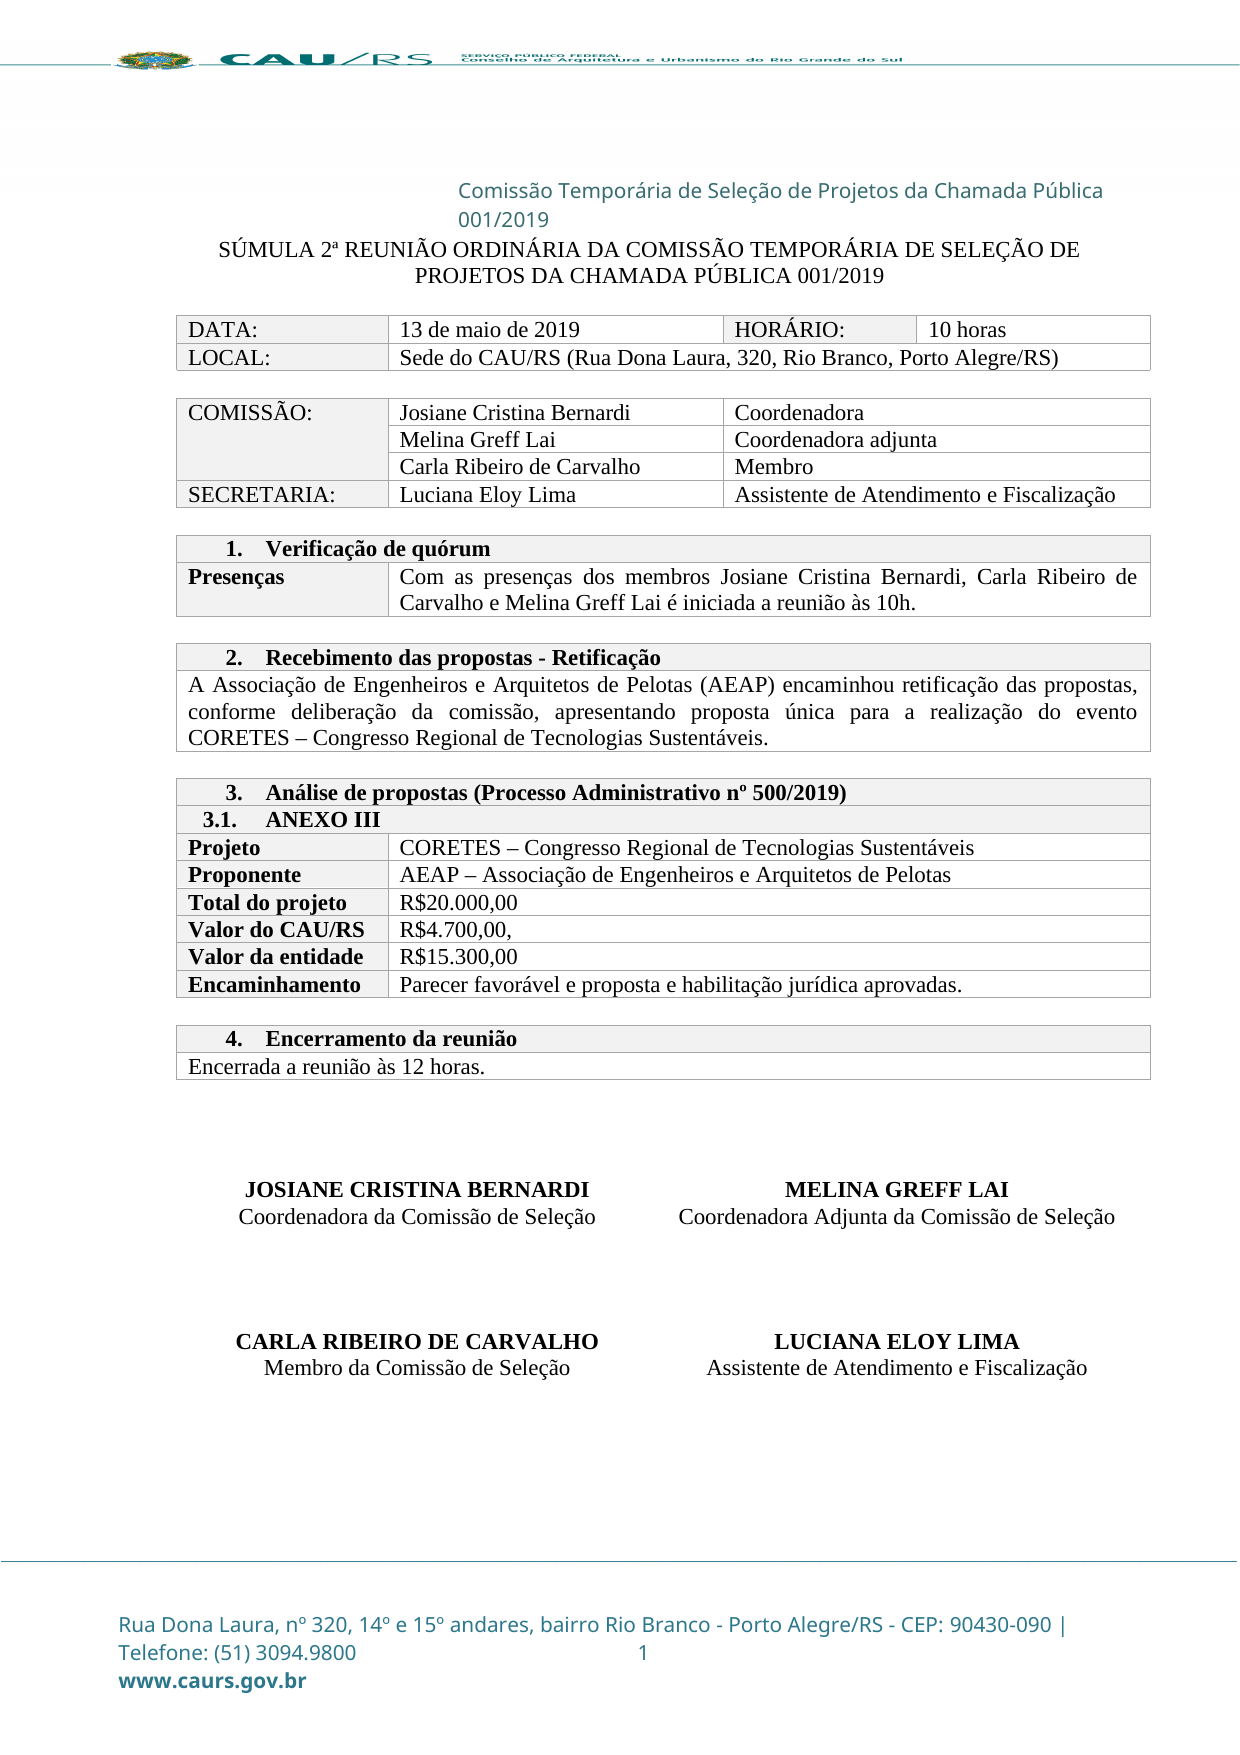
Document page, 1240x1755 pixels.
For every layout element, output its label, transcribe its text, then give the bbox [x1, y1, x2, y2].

table_cell Parecer favorável e proposta e habilitação jurídica aprovadas. [389, 971, 1150, 997]
table_header MELINA GREFF LAI Coordenadora Adjunta da Comissão de Seleção [657, 1080, 1137, 1229]
table_cell Proponente [177, 861, 388, 887]
table_cell Encerrada a reunião às 12 horas. [177, 1053, 1150, 1079]
table_cell Projeto [177, 834, 388, 860]
table_cell [388, 752, 1150, 778]
table_cell SECRETARIA: [177, 481, 388, 507]
table_cell [177, 371, 1150, 397]
table_cell A Associação de Engenheiros e Arquitetos de Pelotas (AEAP) encaminhou retificação das propostas, conforme deliberação da comissão, apresentando proposta única para a realização do evento CORETES – Congresso Regional de Tecnologias Sustentáveis. [177, 671, 1150, 751]
table_cell Análise de propostas (Processo Administrativo nº 500/2019) [177, 779, 1150, 805]
table_cell R$4.700,00, [389, 916, 1150, 942]
table_cell AEAP – Associação de Engenheiros e Arquitetos de Pelotas [389, 861, 1150, 887]
table_cell LOCAL: [177, 344, 388, 370]
table_header 13 de maio de 2019 [389, 316, 723, 343]
table_cell [177, 508, 1150, 534]
table_cell Coordenadora adjunta [724, 426, 1150, 452]
table_cell Carla Ribeiro de Carvalho [389, 453, 723, 480]
table_header JOSIANE CRISTINA BERNARDI Coordenadora da Comissão de Seleção [177, 1080, 657, 1229]
table_cell Encerramento da reunião [177, 1026, 1150, 1052]
table_cell CORETES – Congresso Regional de Tecnologias Sustentáveis [389, 834, 1150, 860]
table_cell [657, 1229, 1137, 1256]
table_cell Recebimento das propostas - Retificação [177, 644, 1150, 670]
table_header 10 horas [917, 316, 1150, 343]
table_cell Total do projeto [177, 889, 388, 915]
table_cell COMISSÃO: [177, 399, 388, 480]
table_cell Encaminhamento [177, 971, 388, 997]
table_cell [177, 752, 388, 778]
table_cell Coordenadora [724, 399, 1150, 425]
table_cell R$20.000,00 [389, 889, 1150, 915]
table_cell Sede do CAU/RS (Rua Dona Laura, 320, Rio Branco, Porto Alegre/RS) [389, 344, 1150, 370]
text SÚMULA 2ª REUNIÃO ORDINÁRIA DA COMISSÃO TEMPORÁRIA DE SELEÇÃO DE PROJETOS DA CHAMADA PÚBLICA 001/2019 [177, 236, 1121, 289]
table_cell [177, 1229, 657, 1256]
table_cell Com as presenças dos membros Josiane Cristina Bernardi, Carla Ribeiro de Carvalho e Melina Greff Lai é iniciada a reunião às 10h. [389, 563, 1150, 616]
table_cell Josiane Cristina Bernardi [389, 399, 723, 425]
table_cell Assistente de Atendimento e Fiscalização [724, 481, 1150, 507]
table_cell Luciana Eloy Lima [389, 481, 723, 507]
table_cell [177, 617, 1150, 643]
table_cell ANEXO III [177, 806, 1150, 833]
table_cell Presenças [177, 563, 388, 616]
table_cell [388, 998, 1150, 1024]
table_header HORÁRIO: [724, 316, 916, 343]
table_cell LUCIANA ELOY LIMA Assistente de Atendimento e Fiscalização [657, 1256, 1137, 1381]
table_cell CARLA RIBEIRO DE CARVALHO Membro da Comissão de Seleção [177, 1256, 657, 1381]
table_cell Valor do CAU/RS [177, 916, 388, 942]
table_cell Verificação de quórum [177, 536, 1150, 562]
table_header DATA: [177, 316, 388, 343]
table_cell Valor da entidade [177, 943, 388, 970]
table_cell [177, 998, 388, 1024]
table_cell Membro [724, 453, 1150, 480]
table_cell R$15.300,00 [389, 943, 1150, 970]
table_cell Melina Greff Lai [389, 426, 723, 452]
